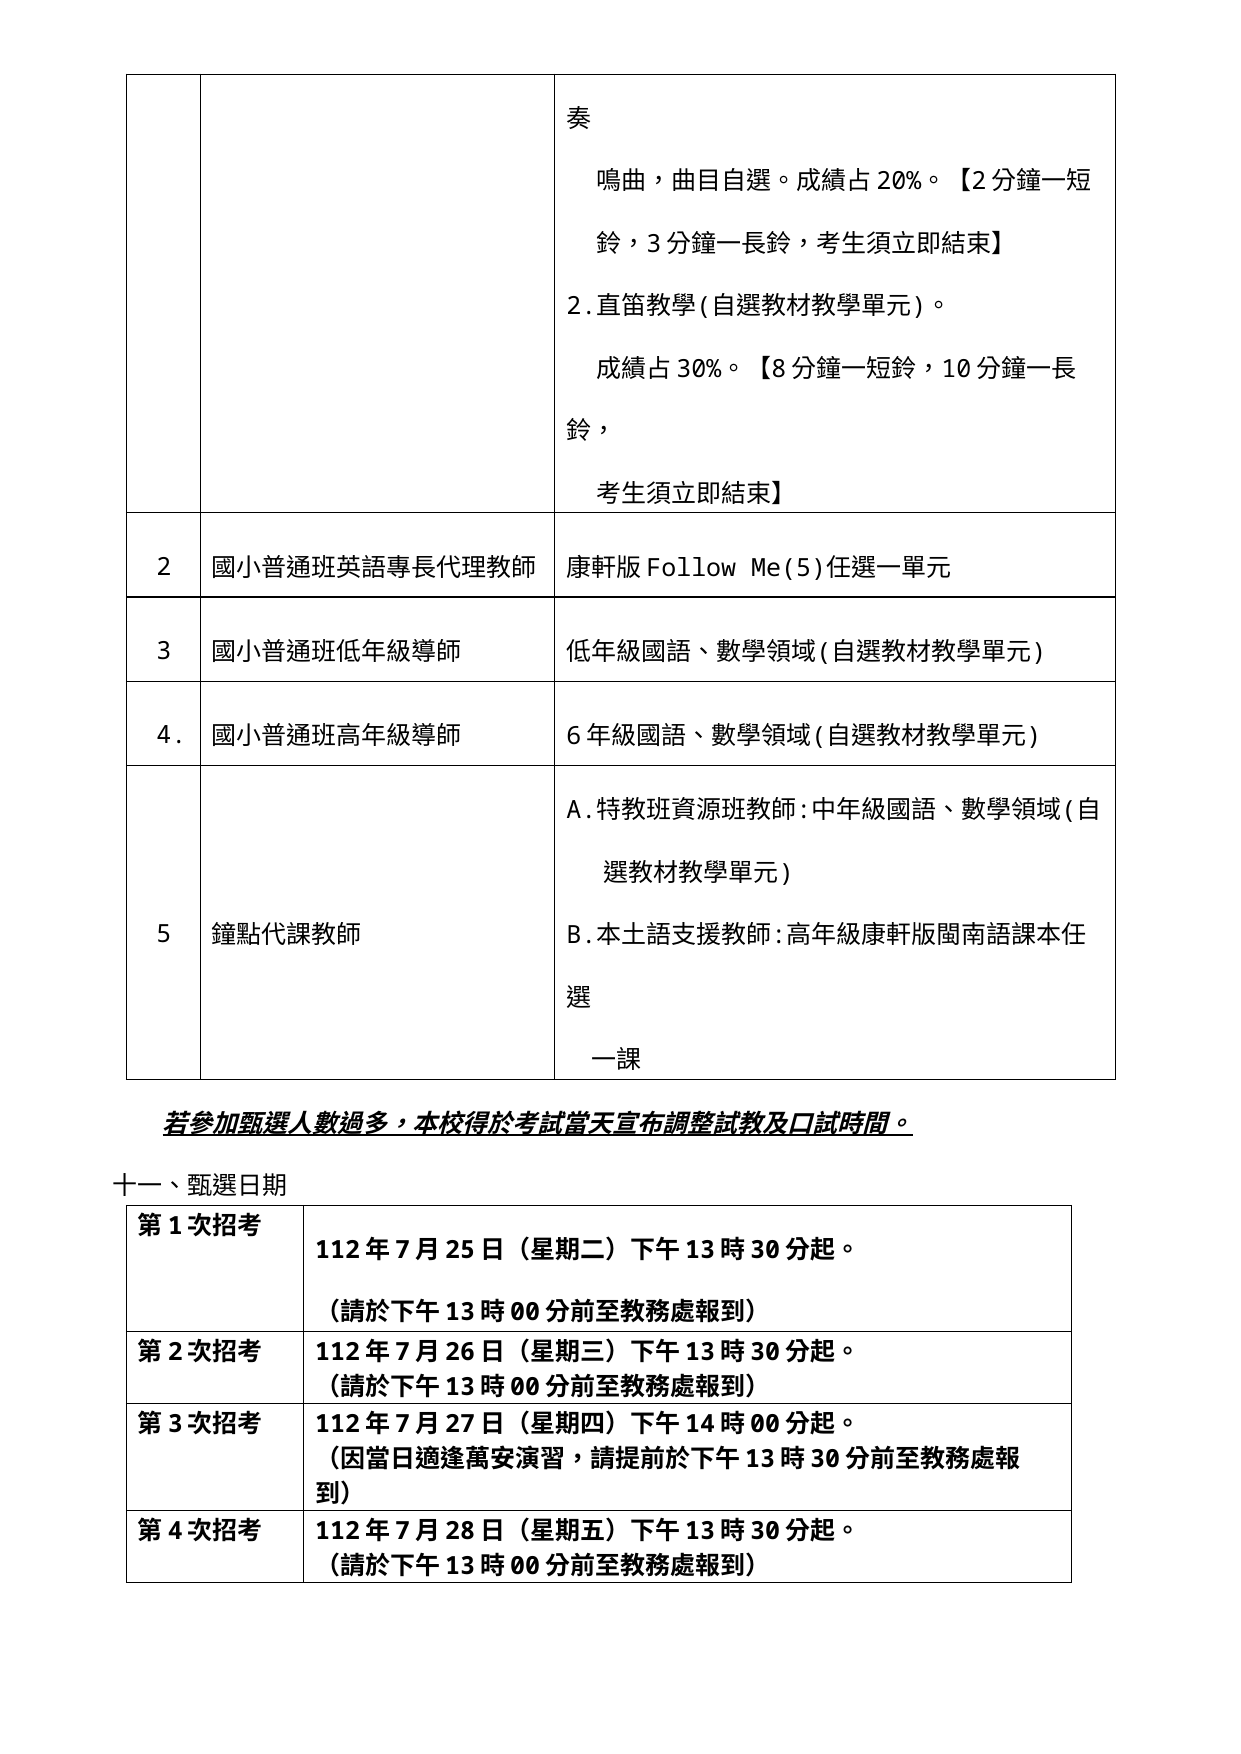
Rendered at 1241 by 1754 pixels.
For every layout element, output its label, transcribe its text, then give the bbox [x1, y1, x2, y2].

table_cell 112年7月26日（星期三）下午13時30分起。 （請於下午13時00分前至教務處報到） [304, 1332, 1071, 1403]
table_cell 康軒版Follow Me(5)任選一單元 [555, 513, 1115, 596]
table_cell [127, 75, 200, 512]
text 十一、甄選日期 [112, 1142, 1128, 1205]
table_cell 5 [127, 766, 200, 1079]
table_header 第1次招考 [127, 1206, 303, 1331]
table_cell 鐘點代課教師 [201, 766, 554, 1079]
table_cell 奏 鳴曲，曲目自選。成績占20%。【2分鐘一短 鈴，3分鐘一長鈴，考生須立即結束】 2.直笛教學(自選教材教學單元)。 成績占30%。【8分鐘一短鈴，10分鐘一長鈴， 考生須立即結束】 [555, 75, 1115, 512]
table_cell 112年7月28日（星期五）下午13時30分起。 （請於下午13時00分前至教務處報到） [304, 1511, 1071, 1582]
table_cell 第4次招考 [127, 1511, 303, 1582]
table_cell 第2次招考 [127, 1332, 303, 1403]
table_cell A.特教班資源班教師:中年級國語、數學領域(自 選教材教學單元) B.本土語支援教師:高年級康軒版閩南語課本任選 一課 [555, 766, 1115, 1079]
table_cell 2 [127, 513, 200, 596]
table_cell 6年級國語、數學領域(自選教材教學單元) [555, 682, 1115, 765]
table_cell 4. [127, 682, 200, 765]
table_cell 國小普通班低年級導師 [201, 598, 554, 681]
table_cell 112年7月27日（星期四）下午14時00分起。 （因當日適逢萬安演習，請提前於下午13時30分前至教務處報到） [304, 1404, 1071, 1510]
table_cell 第3次招考 [127, 1404, 303, 1510]
table_cell 國小普通班高年級導師 [201, 682, 554, 765]
table_cell 國小普通班英語專長代理教師 [201, 513, 554, 596]
table_header 112年7月25日（星期二）下午13時30分起。 （請於下午13時00分前至教務處報到） [304, 1206, 1071, 1331]
text 若參加甄選人數過多，本校得於考試當天宣布調整試教及口試時間。 [162, 1080, 1128, 1142]
table_cell 低年級國語、數學領域(自選教材教學單元) [555, 598, 1115, 681]
table_cell [201, 75, 554, 512]
table_cell 3 [127, 598, 200, 681]
